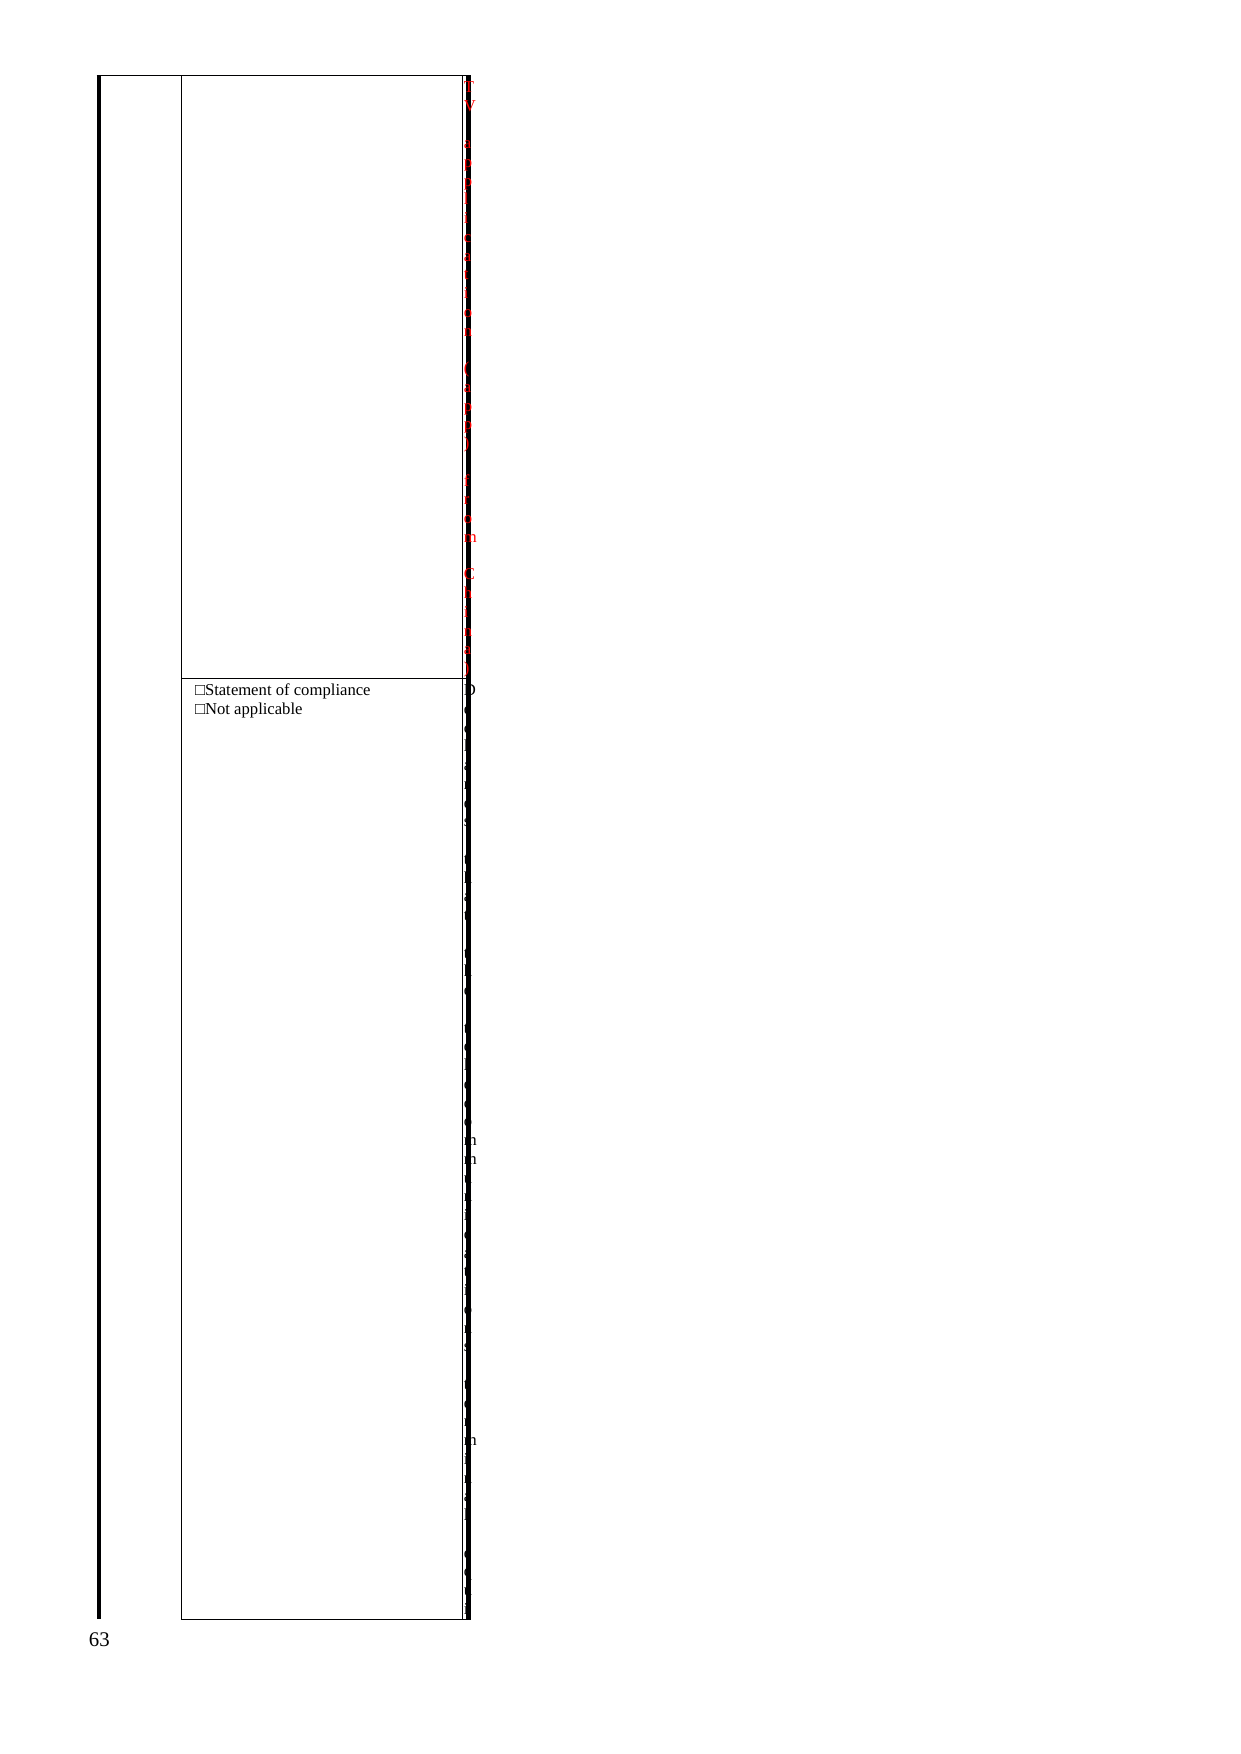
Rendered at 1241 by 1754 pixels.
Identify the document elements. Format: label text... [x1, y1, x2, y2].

table_cell □Statement of compliance □Not applicable [182, 679, 462, 1619]
table_cell [182, 76, 462, 678]
table_cell [101, 76, 181, 1619]
